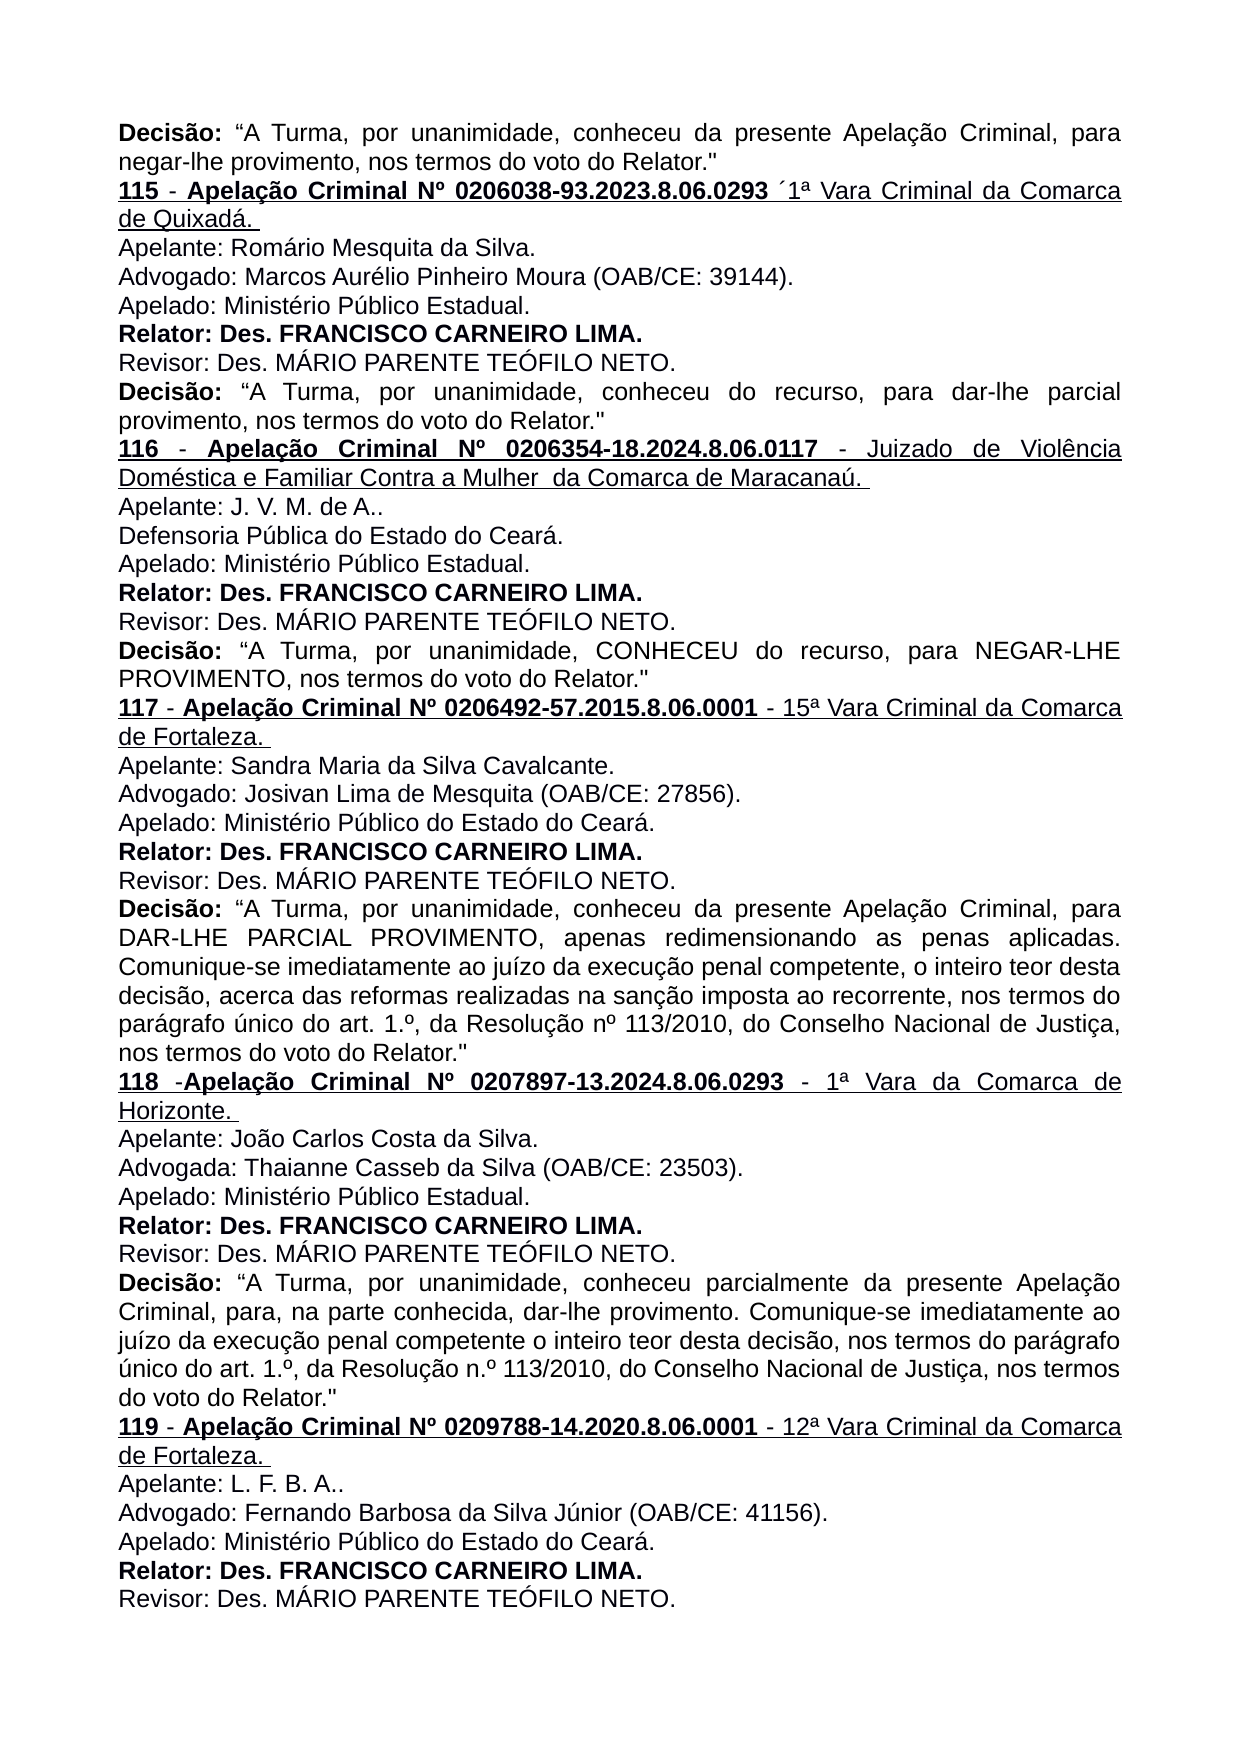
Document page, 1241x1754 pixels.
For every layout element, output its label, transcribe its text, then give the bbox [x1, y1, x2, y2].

text Apelante: L. F. B. A.. [118, 1469, 1122, 1498]
text Revisor: Des. MÁRIO PARENTE TEÓFILO NETO. [118, 1584, 1122, 1613]
text Apelante: Romário Mesquita da Silva. [118, 233, 1122, 262]
text de Quixadá. [118, 202, 1122, 233]
text Apelante: J. V. M. de A.. [118, 492, 1122, 521]
text Revisor: Des. MÁRIO PARENTE TEÓFILO NETO. [118, 607, 1122, 636]
text Apelado: Ministério Público Estadual. [118, 291, 1122, 319]
text Relator: Des. FRANCISCO CARNEIRO LIMA. [118, 1211, 1122, 1239]
text Decisão: “A Turma, por unanimidade, conheceu da presente Apelação Criminal, para DAR-LHE PARCIAL PROVIMENTO, apenas redimensionando as penas aplicadas. Comunique-se imediatamente ao juízo da execução penal competente, o inteiro teor desta decisão, acerca das reformas realizadas na sanção imposta ao recorrente, nos termos do parágrafo único do art. 1.º, da Resolução nº 113/2010, do Conselho Nacional de Justiça, nos termos do voto do Relator." [118, 894, 1122, 1067]
text Apelante: Sandra Maria da Silva Cavalcante. [118, 751, 1122, 779]
text Advogado: Josivan Lima de Mesquita (OAB/CE: 27856). [118, 779, 1122, 808]
text Decisão: “A Turma, por unanimidade, conheceu parcialmente da presente Apelação Criminal, para, na parte conhecida, dar-lhe provimento. Comunique-se imediatamente ao juízo da execução penal competente o inteiro teor desta decisão, nos termos do parágrafo único do art. 1.º, da Resolução n.º 113/2010, do Conselho Nacional de Justiça, nos termos do voto do Relator." [118, 1268, 1122, 1412]
text Apelado: Ministério Público Estadual. [118, 1182, 1122, 1211]
text Apelado: Ministério Público do Estado do Ceará. [118, 1527, 1122, 1556]
text Revisor: Des. MÁRIO PARENTE TEÓFILO NETO. [118, 1239, 1122, 1268]
text Relator: Des. FRANCISCO CARNEIRO LIMA. [118, 578, 1122, 607]
text 115 - Apelação Criminal Nº 0206038-93.2023.8.06.0293 ´1ª Vara Criminal da Comarca [118, 176, 1122, 201]
text Defensoria Pública do Estado do Ceará. [118, 521, 1122, 549]
text Advogado: Marcos Aurélio Pinheiro Moura (OAB/CE: 39144). [118, 262, 1122, 291]
text Advogado: Fernando Barbosa da Silva Júnior (OAB/CE: 41156). [118, 1498, 1122, 1527]
text Doméstica e Familiar Contra a Mulher da Comarca de Maracanaú. [118, 461, 1122, 492]
text Apelante: João Carlos Costa da Silva. [118, 1124, 1122, 1153]
text Revisor: Des. MÁRIO PARENTE TEÓFILO NETO. [118, 866, 1122, 894]
text 117 - Apelação Criminal Nº 0206492-57.2015.8.06.0001 - 15ª Vara Criminal da Comarca [118, 693, 1122, 718]
text 119 - Apelação Criminal Nº 0209788-14.2020.8.06.0001 - 12ª Vara Criminal da Comarca [118, 1412, 1122, 1437]
text Decisão: “A Turma, por unanimidade, conheceu da presente Apelação Criminal, para negar-lhe provimento, nos termos do voto do Relator." [118, 118, 1122, 176]
text Horizonte. [118, 1093, 1122, 1124]
text 118 -Apelação Criminal Nº 0207897-13.2024.8.06.0293 - 1ª Vara da Comarca de [118, 1067, 1122, 1092]
text de Fortaleza. [118, 719, 1122, 751]
text Revisor: Des. MÁRIO PARENTE TEÓFILO NETO. [118, 348, 1122, 377]
text Relator: Des. FRANCISCO CARNEIRO LIMA. [118, 319, 1122, 348]
text Apelado: Ministério Público Estadual. [118, 549, 1122, 578]
text de Fortaleza. [118, 1438, 1122, 1469]
text Relator: Des. FRANCISCO CARNEIRO LIMA. [118, 837, 1122, 866]
text Apelado: Ministério Público do Estado do Ceará. [118, 808, 1122, 837]
text Decisão: “A Turma, por unanimidade, conheceu do recurso, para dar-lhe parcial provimento, nos termos do voto do Relator." [118, 377, 1122, 434]
text Relator: Des. FRANCISCO CARNEIRO LIMA. [118, 1556, 1122, 1584]
text 116 - Apelação Criminal Nº 0206354-18.2024.8.06.0117 - Juizado de Violência [118, 434, 1122, 459]
text Advogada: Thaianne Casseb da Silva (OAB/CE: 23503). [118, 1153, 1122, 1182]
text Decisão: “A Turma, por unanimidade, CONHECEU do recurso, para NEGAR-LHE PROVIMENTO, nos termos do voto do Relator." [118, 636, 1122, 693]
